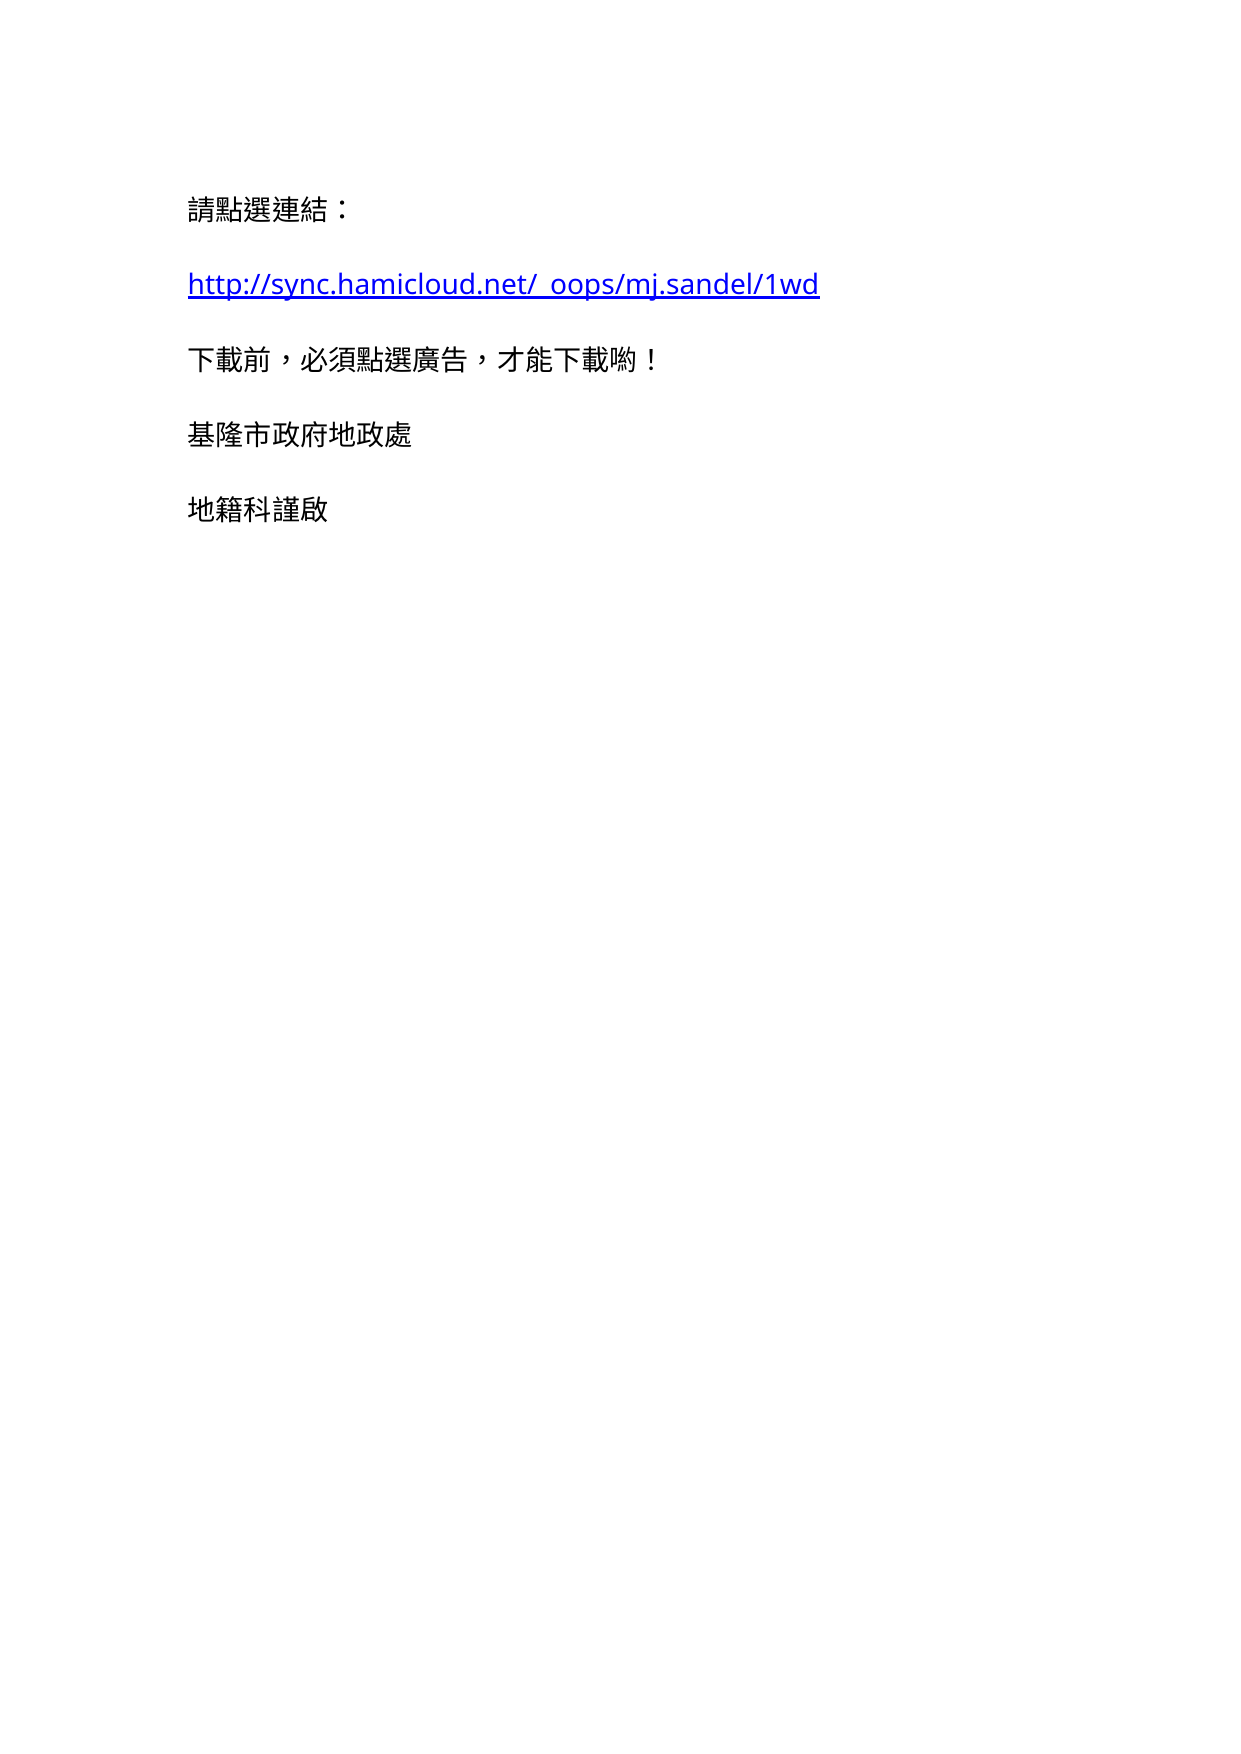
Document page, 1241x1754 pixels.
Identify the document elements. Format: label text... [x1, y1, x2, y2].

text 基隆市政府地政處 [187, 389, 1053, 464]
text 下載前，必須點選廣告，才能下載喲！ [187, 314, 1053, 389]
text 地籍科謹啟 [187, 464, 1053, 539]
text http://sync.hamicloud.net/_oops/mj.sandel/1wd [187, 239, 1053, 314]
text 請點選連結： [187, 164, 1053, 239]
